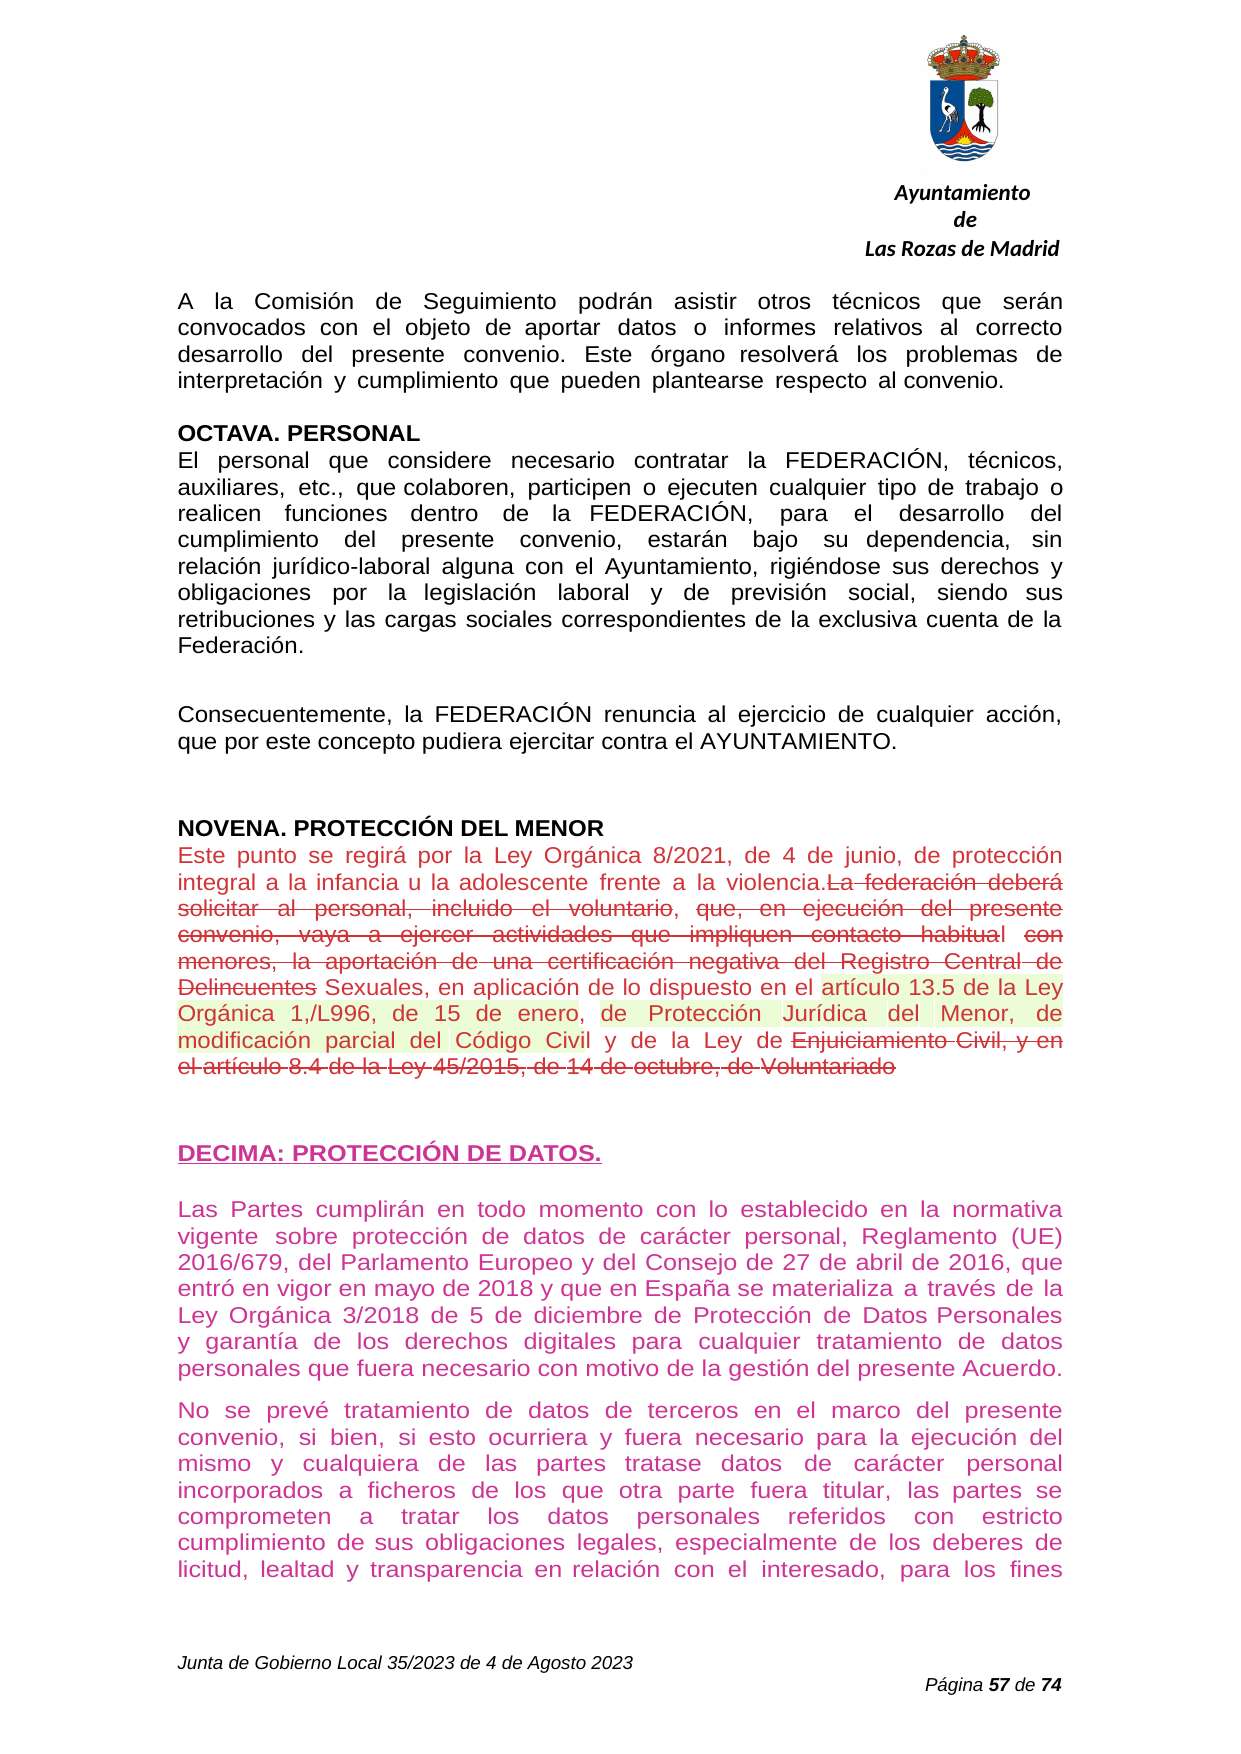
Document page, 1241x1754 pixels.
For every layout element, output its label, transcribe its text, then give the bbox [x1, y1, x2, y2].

text Este punto se regirá por la Ley Orgánica 8/2021, de 4 de junio, de protección integral a la infancia u la adolescente frente a la violencia.La federación deberá solicitar al personal, incluido el voluntario, que, en ejecución del presente convenio, vaya a ejercer actividades que impliquen contacto habitual con menores, la aportación de una certificación negativa del Registro Central de Delincuentes Sexuales, en aplicación de lo dispuesto en el artículo 13.5 de la Ley Orgánica 1,/L996, de 15 de enero, de Protección Jurídica del Menor, de modificación parcial del Código Civil y de la Ley de Enjuiciamiento Civil, y en el artículo 8.4 de la Ley 45/2015, de 14 de octubre, de Voluntariado [177, 842, 1063, 962]
text Consecuentemente, la FEDERACIÓN renuncia al ejercicio de cualquier acción, que por este concepto pudiera ejercitar contra el AYUNTAMIENTO. [177, 701, 1063, 754]
text A la Comisión de Seguimiento podrán asistir otros técnicos que serán convocados con el objeto de aportar datos o informes relativos al correcto desarrollo del presente convenio. Este órgano resolverá los problemas de interpretación y cumplimiento que pueden plantearse respecto al convenio. [177, 288, 1063, 393]
text Las Partes cumplirán en todo momento con lo establecido en la normativa vigente sobre protección de datos de carácter personal, Reglamento (UE) 2016/679, del Parlamento Europeo y del Consejo de 27 de abril de 2016, que entró en vigor en mayo de 2018 y que en España se materializa a través de la Ley Orgánica 3/2018 de 5 de diciembre de Protección de Datos Personales y garantía de los derechos digitales para cualquier tratamiento de datos personales que fuera necesario con motivo de la gestión del presente Acuerdo. [177, 1196, 1063, 1381]
text El personal que considere necesario contratar la FEDERACIÓN, técnicos, auxiliares, etc., que colaboren, participen o ejecuten cualquier tipo de trabajo o realicen funciones dentro de la FEDERACIÓN, para el desarrollo del cumplimiento del presente convenio, estarán bajo su dependencia, sin relación jurídico-laboral alguna con el Ayuntamiento, rigiéndose sus derechos y obligaciones por la legislación laboral y de previsión social, siendo sus retribuciones y las cargas sociales correspondientes de la exclusiva cuenta de la Federación. [177, 447, 1063, 658]
subtitle NOVENA. PROTECCIÓN DEL MENOR [177, 814, 1063, 841]
text No se prevé tratamiento de datos de terceros en el marco del presente convenio, si bien, si esto ocurriera y fuera necesario para la ejecución del mismo y cualquiera de las partes tratase datos de carácter personal incorporados a ficheros de los que otra parte fuera titular, las partes se comprometen a tratar los datos personales referidos con estricto cumplimiento de sus obligaciones legales, especialmente de los deberes de licitud, lealtad y transparencia en relación con el interesado, para los fines [177, 1397, 1063, 1582]
subtitle OCTAVA. PERSONAL [177, 420, 1063, 446]
text Este punto se regirá por la Ley Orgánica 8/2021, de 4 de junio, de protección integral a la infancia u la adolescente frente a la violencia.La federación deberá solicitar al personal, incluido el voluntario, que, en ejecución del presente convenio, vaya a ejercer actividades que impliquen contacto habitual con menores, la aportación de una certificación negativa del Registro Central de Delincuentes Sexuales, en aplicación de lo dispuesto en el artículo 13.5 de la Ley Orgánica 1,/L996, de 15 de enero, de Protección Jurídica del Menor, de modificación parcial del Código Civil y de la Ley de Enjuiciamiento Civil, y en el artículo 8.4 de la Ley 45/2015, de 14 de octubre, de Voluntariado [177, 963, 1063, 1079]
subtitle DECIMA: PROTECCIÓN DE DATOS. [177, 1140, 1063, 1167]
